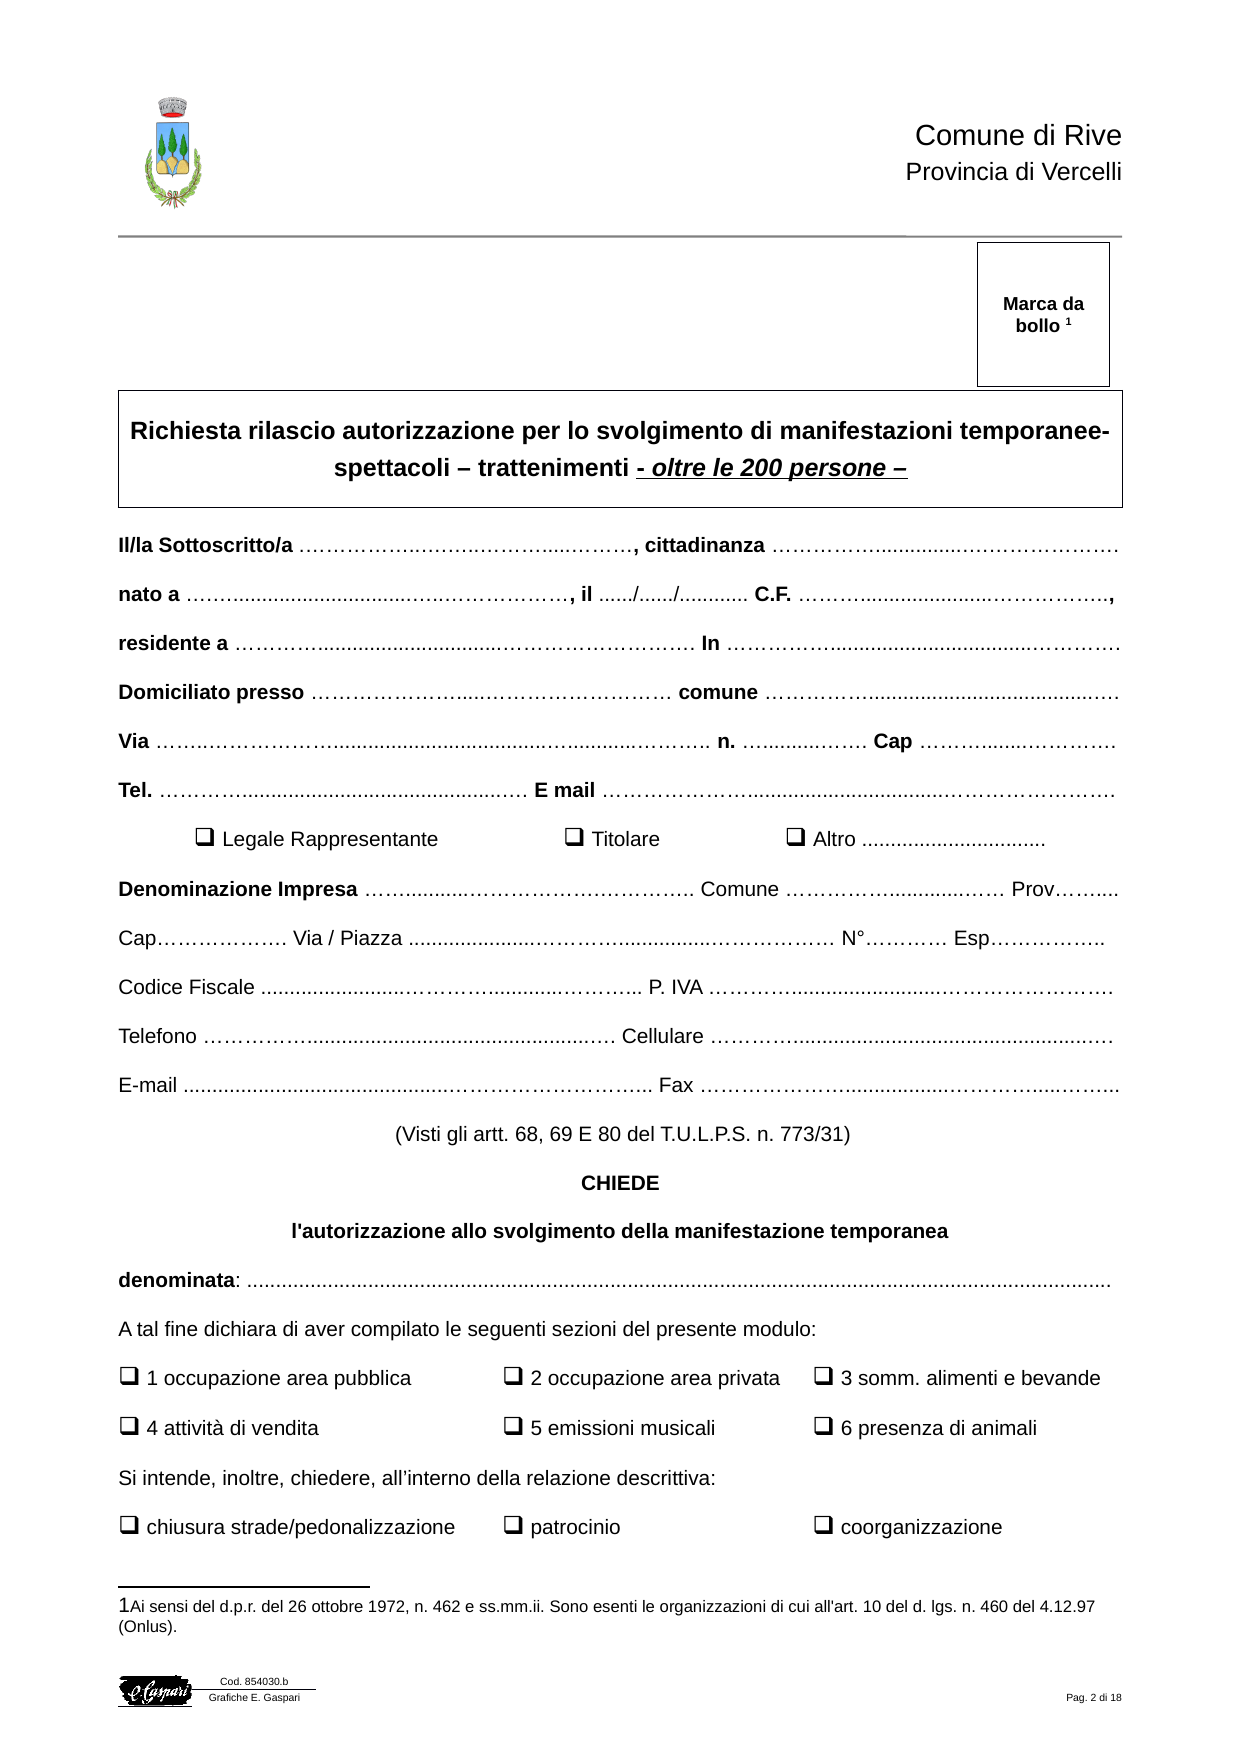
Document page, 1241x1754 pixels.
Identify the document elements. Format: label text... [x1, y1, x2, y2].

text Comune di Rive [224, 118, 1122, 152]
table_header Richiesta rilascio autorizzazione per lo svolgimento di manifestazioni temporanee- spettacoli – trattenimenti - oltre le 200 persone – [119, 391, 1122, 507]
text Il/la Sottoscritto/a .……………..….…..……….....………, cittadinanza ……………...............….………………. [118, 533, 1122, 557]
text Via ……..……………….....................................…............……….. n. …..........……. Cap ………........…………. [118, 729, 1122, 753]
text CHIEDE [118, 1170, 1122, 1194]
text Cap………………. Via / Piazza ......................…………................……………… N°………… Esp…………….. [118, 926, 1122, 949]
text denominata: ...................................................................................................................................................... [118, 1268, 1122, 1292]
text  chiusura strade/pedonalizzazione  patrocinio  coorganizzazione [118, 1515, 1122, 1540]
picture [122, 87, 224, 219]
text l'autorizzazione allo svolgimento della manifestazione temporanea [118, 1219, 1122, 1243]
table_header Marca da bollo [978, 243, 1109, 386]
picture [118, 1674, 192, 1706]
text Telefono …………….................................................…. Cellulare …………...................................................…. [118, 1023, 1122, 1047]
text  4 attività di vendita  5 emissioni musicali  6 presenza di animali [118, 1416, 1122, 1441]
text (Visti gli artt. 68, 69 E 80 del T.U.L.P.S. n. 773/31) [118, 1121, 1122, 1145]
text nato a ….…...............................…..………………, il ....../....../............ C.F. ……….......................…………….., [118, 582, 1122, 606]
text Tel. ………….............................................…. E mail …………………..................................……………………. [118, 778, 1122, 802]
text Si intende, inoltre, chiedere, all’interno della relazione descrittiva: [118, 1466, 1122, 1490]
text  1 occupazione area pubblica  2 occupazione area privata  3 somm. alimenti e bevande [118, 1366, 1122, 1391]
text E-mail ..............................................………………………... Fax …………………..................………….....……... [118, 1072, 1122, 1096]
text Provincia di Vercelli [224, 157, 1122, 185]
text A tal fine dichiara di aver compilato le seguenti sezioni del presente modulo: [118, 1317, 1122, 1341]
text  Legale Rappresentante  Titolare  Altro ................................ [118, 827, 1122, 852]
text Denominazione Impresa ……...........……………….………….. Comune …………….............…… Prov…….... [118, 877, 1122, 901]
text Domiciliato presso ………………….....……………………… comune …………….......................................…. [118, 680, 1122, 704]
text residente a …………................................………………………. In ……………...................................…………. [118, 631, 1122, 655]
text Codice Fiscale .........................………….............………... P. IVA …………..........................……………………. [118, 974, 1122, 998]
